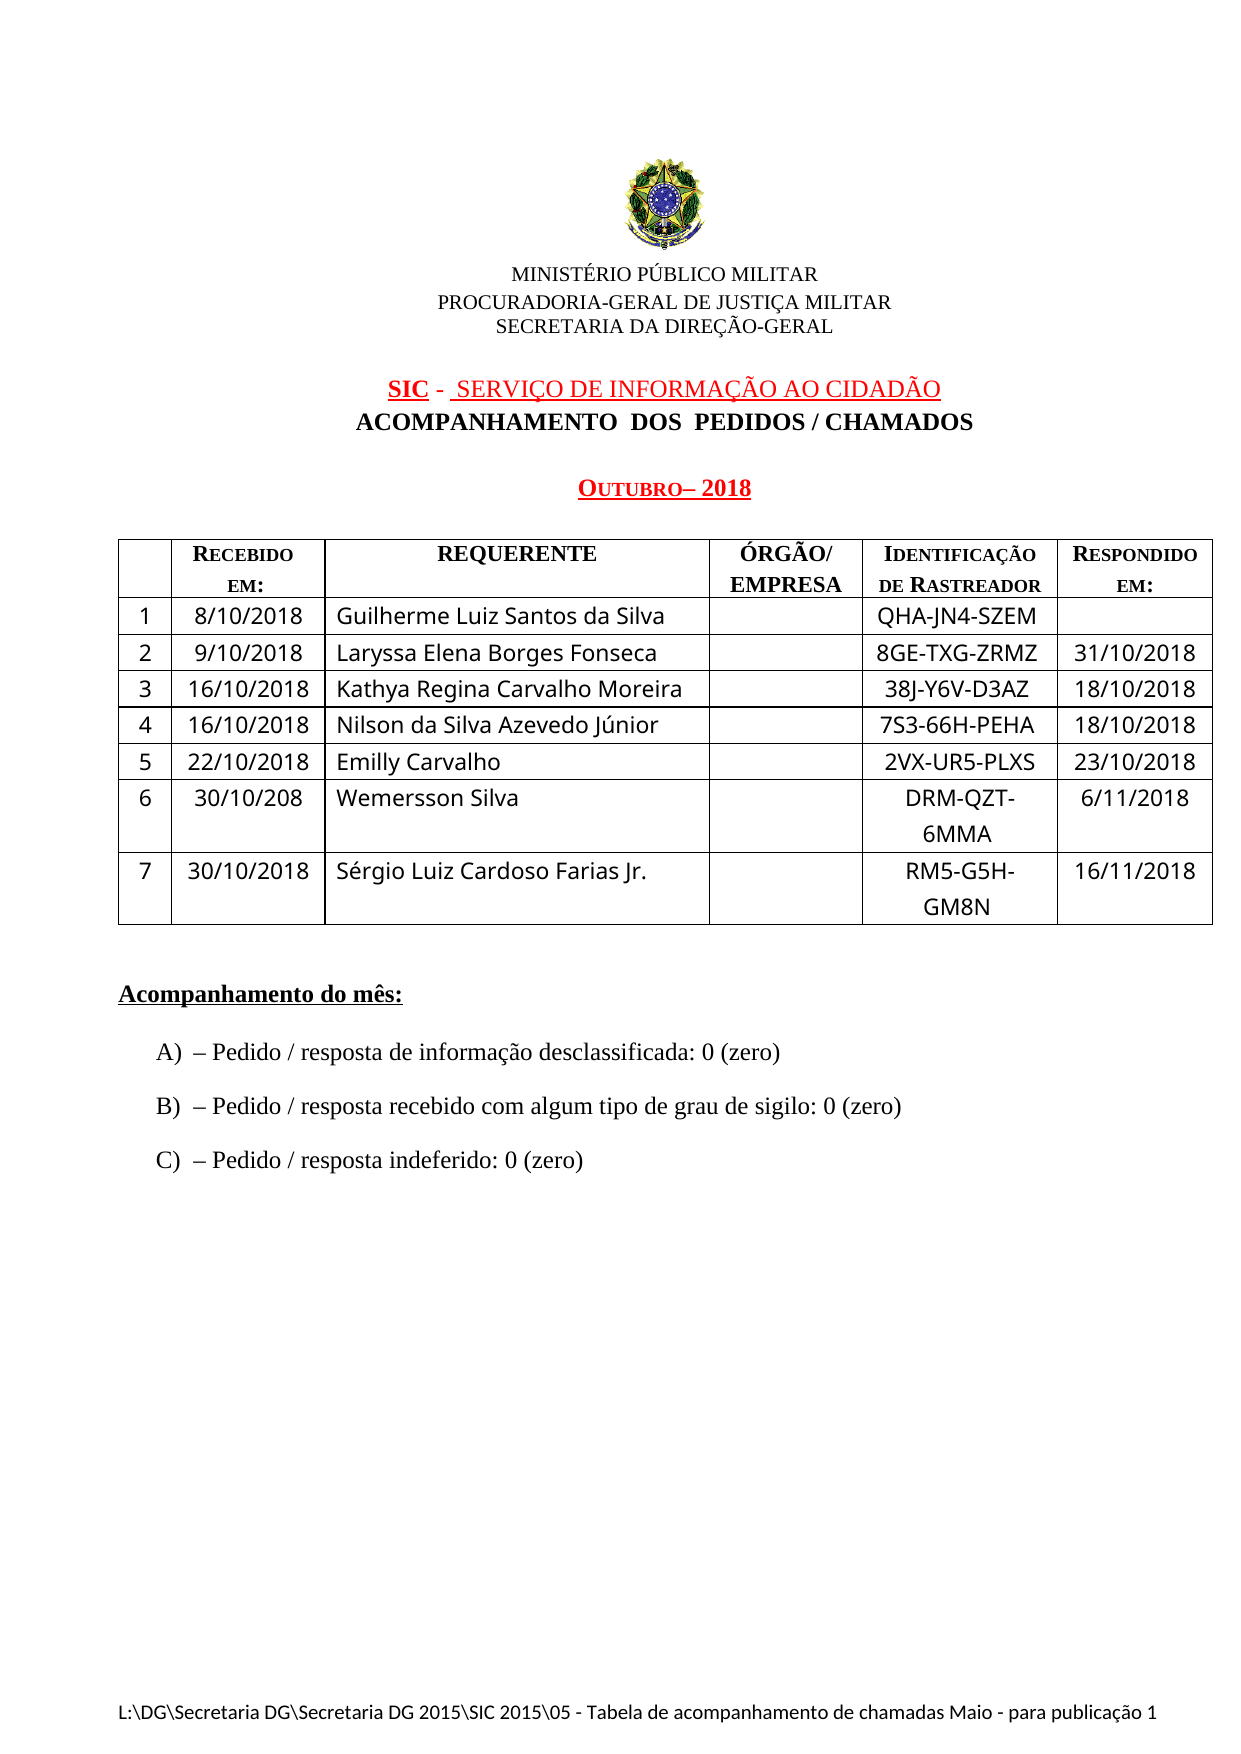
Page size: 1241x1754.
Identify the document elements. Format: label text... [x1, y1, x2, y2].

table_cell 4 [119, 708, 171, 743]
table_cell 22/10/2018 [172, 744, 324, 779]
table_cell DRM-QZT-6MMA [863, 780, 1057, 852]
table_cell 38J-Y6V-D3AZ [863, 671, 1057, 706]
table_cell 6/11/2018 [1058, 780, 1212, 852]
table_cell 30/10/208 [172, 780, 324, 852]
text Outubro– 2018 [118, 473, 1211, 502]
table_cell Emilly Carvalho [326, 744, 709, 779]
table_header ÓRGÃO/ EMPRESA [710, 540, 862, 597]
text ACOMPANHAMENTO DOS PEDIDOS / CHAMADOS [118, 407, 1211, 436]
text SECRETARIA DA DIREÇÃO-GERAL [118, 314, 1211, 338]
text SIC - SERVIÇO DE INFORMAÇÃO AO CIDADÃO [118, 374, 1211, 403]
table_cell 6 [119, 780, 171, 852]
table_cell 8/10/2018 [172, 598, 324, 633]
table_cell RM5-G5H-GM8N [863, 853, 1057, 924]
table_cell [710, 671, 862, 706]
table_cell 8GE-TXG-ZRMZ [863, 635, 1057, 670]
table_cell 31/10/2018 [1058, 635, 1212, 670]
table_cell 5 [119, 744, 171, 779]
table_cell 9/10/2018 [172, 635, 324, 670]
table_cell 7 [119, 853, 171, 924]
table_cell 16/10/2018 [172, 671, 324, 706]
table_cell 2 [119, 635, 171, 670]
table_cell 23/10/2018 [1058, 744, 1212, 779]
table_cell Laryssa Elena Borges Fonseca [326, 635, 709, 670]
table_header Respondido em: [1058, 540, 1212, 597]
table_cell Guilherme Luiz Santos da Silva [326, 598, 709, 633]
table_cell [710, 708, 862, 743]
text MINISTÉRIO PÚBLICO MILITAR [118, 262, 1211, 286]
table_cell 18/10/2018 [1058, 671, 1212, 706]
table_cell Sérgio Luiz Cardoso Farias Jr. [326, 853, 709, 924]
list – Pedido / resposta recebido com algum tipo de grau de sigilo: 0 (zero) [156, 1091, 1211, 1119]
list – Pedido / resposta de informação desclassificada: 0 (zero) [156, 1037, 1211, 1066]
table_header Identificação de Rastreador [863, 540, 1057, 597]
table_cell [1058, 598, 1212, 633]
table_cell [710, 635, 862, 670]
table_cell 2VX-UR5-PLXS [863, 744, 1057, 779]
table_header Recebido em: [172, 540, 324, 597]
table_cell [710, 780, 862, 852]
table_cell Wemersson Silva [326, 780, 709, 852]
list – Pedido / resposta indeferido: 0 (zero) [156, 1145, 1211, 1173]
table_cell 3 [119, 671, 171, 706]
table_cell 1 [119, 598, 171, 633]
table_cell 18/10/2018 [1058, 708, 1212, 743]
table_cell 16/10/2018 [172, 708, 324, 743]
table_header [119, 540, 171, 597]
table_cell Kathya Regina Carvalho Moreira [326, 671, 709, 706]
table_cell [710, 853, 862, 924]
table_cell [710, 744, 862, 779]
table_cell 30/10/2018 [172, 853, 324, 924]
table_header REQUERENTE [326, 540, 709, 597]
table_cell QHA-JN4-SZEM [863, 598, 1057, 633]
table_cell Nilson da Silva Azevedo Júnior [326, 708, 709, 743]
subtitle PROCURADORIA-GERAL DE JUSTIÇA MILITAR [118, 290, 1211, 314]
text Acompanhamento do mês: [118, 979, 1211, 1008]
table_cell 7S3-66H-PEHA [863, 708, 1057, 743]
table_cell [710, 598, 862, 633]
table_cell 16/11/2018 [1058, 853, 1212, 924]
